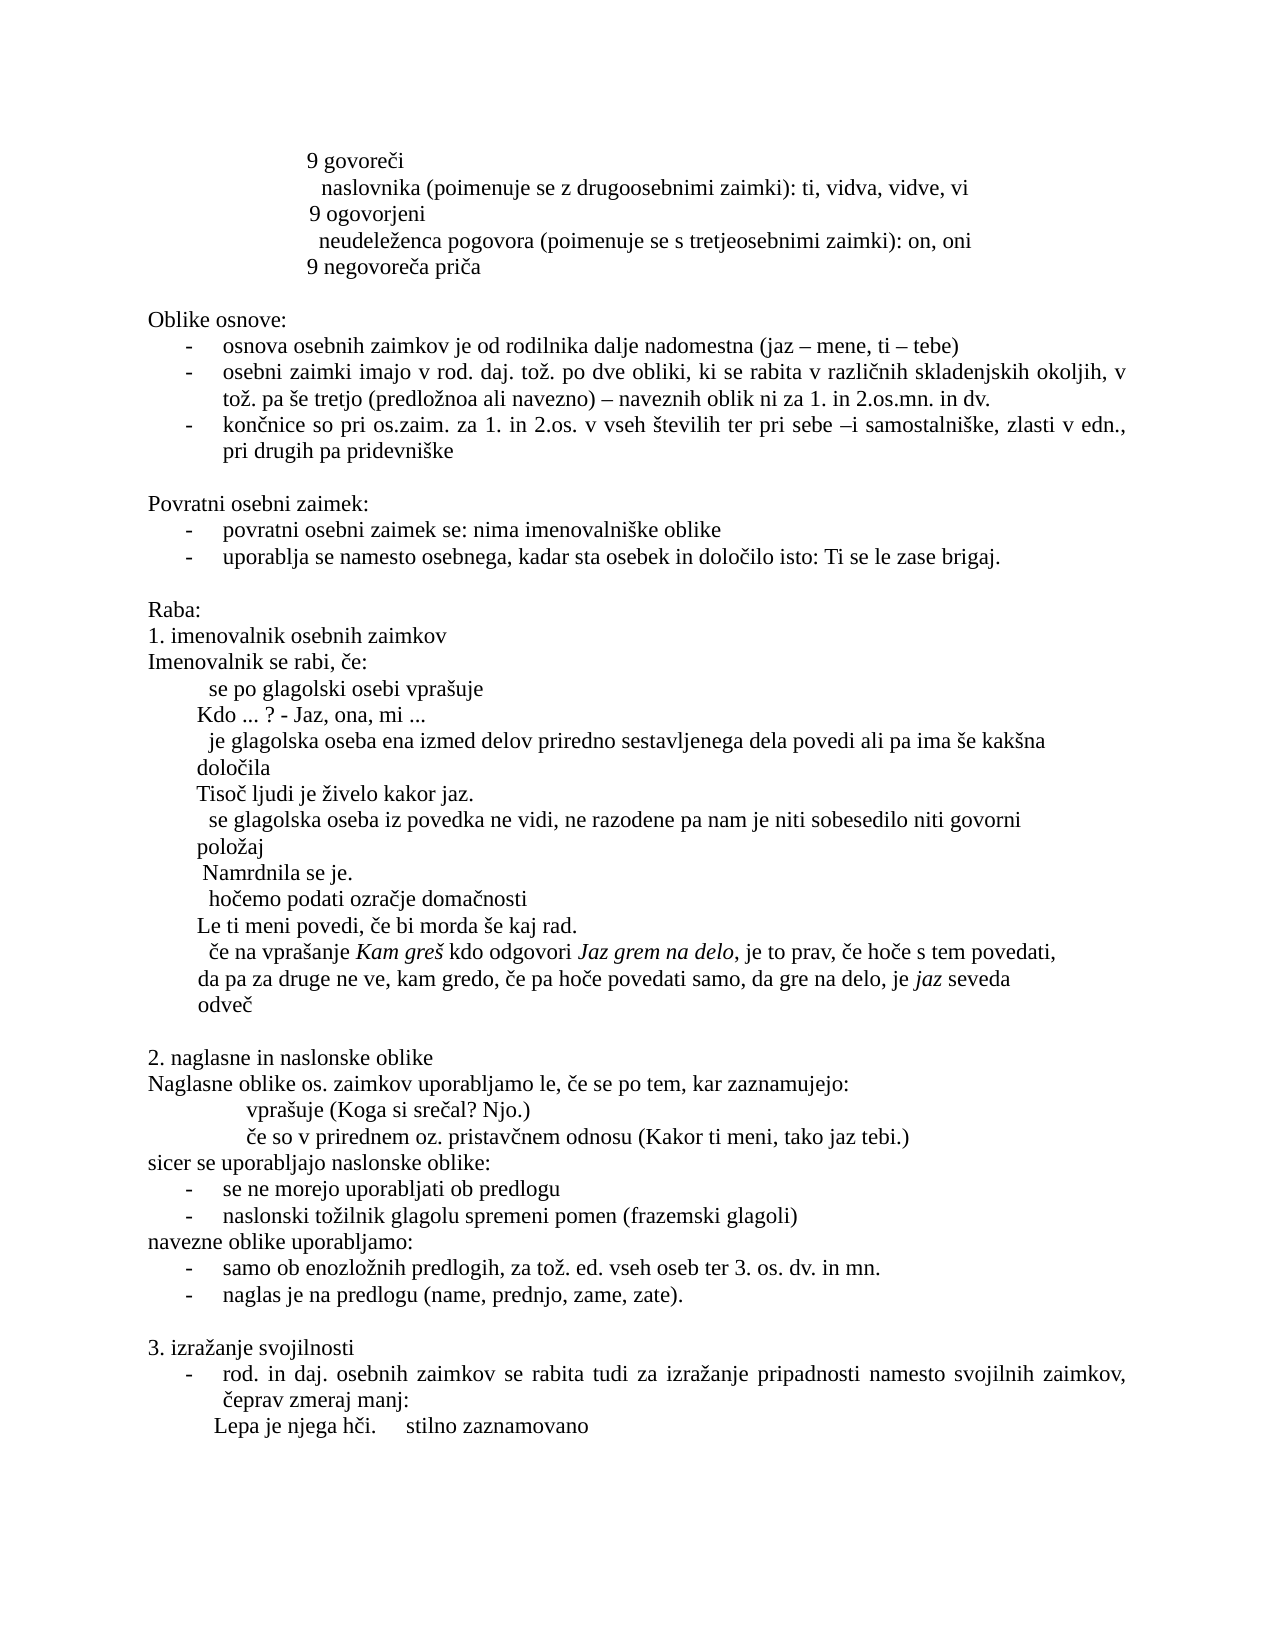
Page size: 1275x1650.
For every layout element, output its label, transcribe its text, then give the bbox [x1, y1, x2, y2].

text Imenovalnik se rabi, če: [148, 648, 1127, 675]
text odveč [185, 991, 1127, 1017]
text položaj [148, 833, 1127, 859]
list rod. in daj. osebnih zaimkov se rabita tudi za izražanje pripadnosti namesto svojilnih zaimkov, čeprav zmeraj manj: [185, 1360, 1127, 1413]
text Naglasne oblike os. zaimkov uporabljamo le, če se po tem, kar zaznamujejo: [148, 1070, 1127, 1096]
list naglas je na predlogu (name, prednjo, zame, zate). [185, 1281, 1127, 1307]
text 2. naglasne in naslonske oblike [148, 1044, 1127, 1070]
text Tisoč ljudi je živelo kakor jaz. [148, 780, 1127, 806]
text Raba: [148, 596, 1127, 622]
text  naslovnika (poimenuje se z drugoosebnimi zaimki): ti, vidva, vidve, vi [223, 174, 1127, 200]
text  če na vprašanje Kam greš kdo odgovori Jaz grem na delo, je to prav, če hoče s tem povedati, [148, 938, 1127, 964]
text navezne oblike uporabljamo: [148, 1228, 1127, 1254]
text Lepa je njega hči.  stilno zaznamovano [185, 1413, 1127, 1439]
list osnova osebnih zaimkov je od rodilnika dalje nadomestna (jaz – mene, ti – tebe) [185, 332, 1127, 358]
list osebni zaimki imajo v rod. daj. tož. po dve obliki, ki se rabita v različnih skladenjskih okoljih, v tož. pa še tretjo (predložnoa ali navezno) – naveznih oblik ni za 1. in 2.os.mn. in dv. [185, 358, 1127, 411]
text  se glagolska oseba iz povedka ne vidi, ne razodene pa nam je niti sobesedilo niti govorni [148, 806, 1127, 833]
text Namrdnila se je. [148, 859, 1127, 886]
text  če so v prirednem oz. pristavčnem odnosu (Kakor ti meni, tako jaz tebi.) [148, 1123, 1127, 1149]
text  govoreči [148, 148, 1127, 174]
text  ogovorjeni [223, 200, 1127, 227]
text Oblike osnove: [148, 306, 1127, 332]
list se ne morejo uporabljati ob predlogu [185, 1175, 1127, 1202]
text da pa za druge ne ve, kam gredo, če pa hoče povedati samo, da gre na delo, je jaz seveda [185, 964, 1127, 991]
text Povratni osebni zaimek: [148, 490, 1127, 517]
text  hočemo podati ozračje domačnosti [148, 886, 1127, 912]
text določila [148, 754, 1127, 780]
text  negovoreča priča [148, 253, 1127, 279]
list naslonski tožilnik glagolu spremeni pomen (frazemski glagoli) [185, 1202, 1127, 1228]
text  neudeleženca pogovora (poimenuje se s tretjeosebnimi zaimki): on, oni [148, 227, 1127, 253]
text  vprašuje (Koga si srečal? Njo.) [148, 1096, 1127, 1123]
text  se po glagolski osebi vprašuje [148, 675, 1127, 701]
text 1. imenovalnik osebnih zaimkov [148, 622, 1127, 648]
list samo ob enozložnih predlogih, za tož. ed. vseh oseb ter 3. os. dv. in mn. [185, 1254, 1127, 1281]
text 3. izražanje svojilnosti [148, 1333, 1127, 1360]
list uporablja se namesto osebnega, kadar sta osebek in določilo isto: Ti se le zase brigaj. [185, 543, 1127, 569]
text Le ti meni povedi, če bi morda še kaj rad. [148, 912, 1127, 938]
text Kdo ... ? - Jaz, ona, mi ... [185, 701, 1127, 727]
text  je glagolska oseba ena izmed delov priredno sestavljenega dela povedi ali pa ima še kakšna [148, 727, 1127, 754]
list končnice so pri os.zaim. za 1. in 2.os. v vseh številih ter pri sebe –i samostalniške, zlasti v edn., pri drugih pa pridevniške [185, 411, 1127, 464]
text sicer se uporabljajo naslonske oblike: [148, 1149, 1127, 1175]
list povratni osebni zaimek se: nima imenovalniške oblike [185, 517, 1127, 543]
